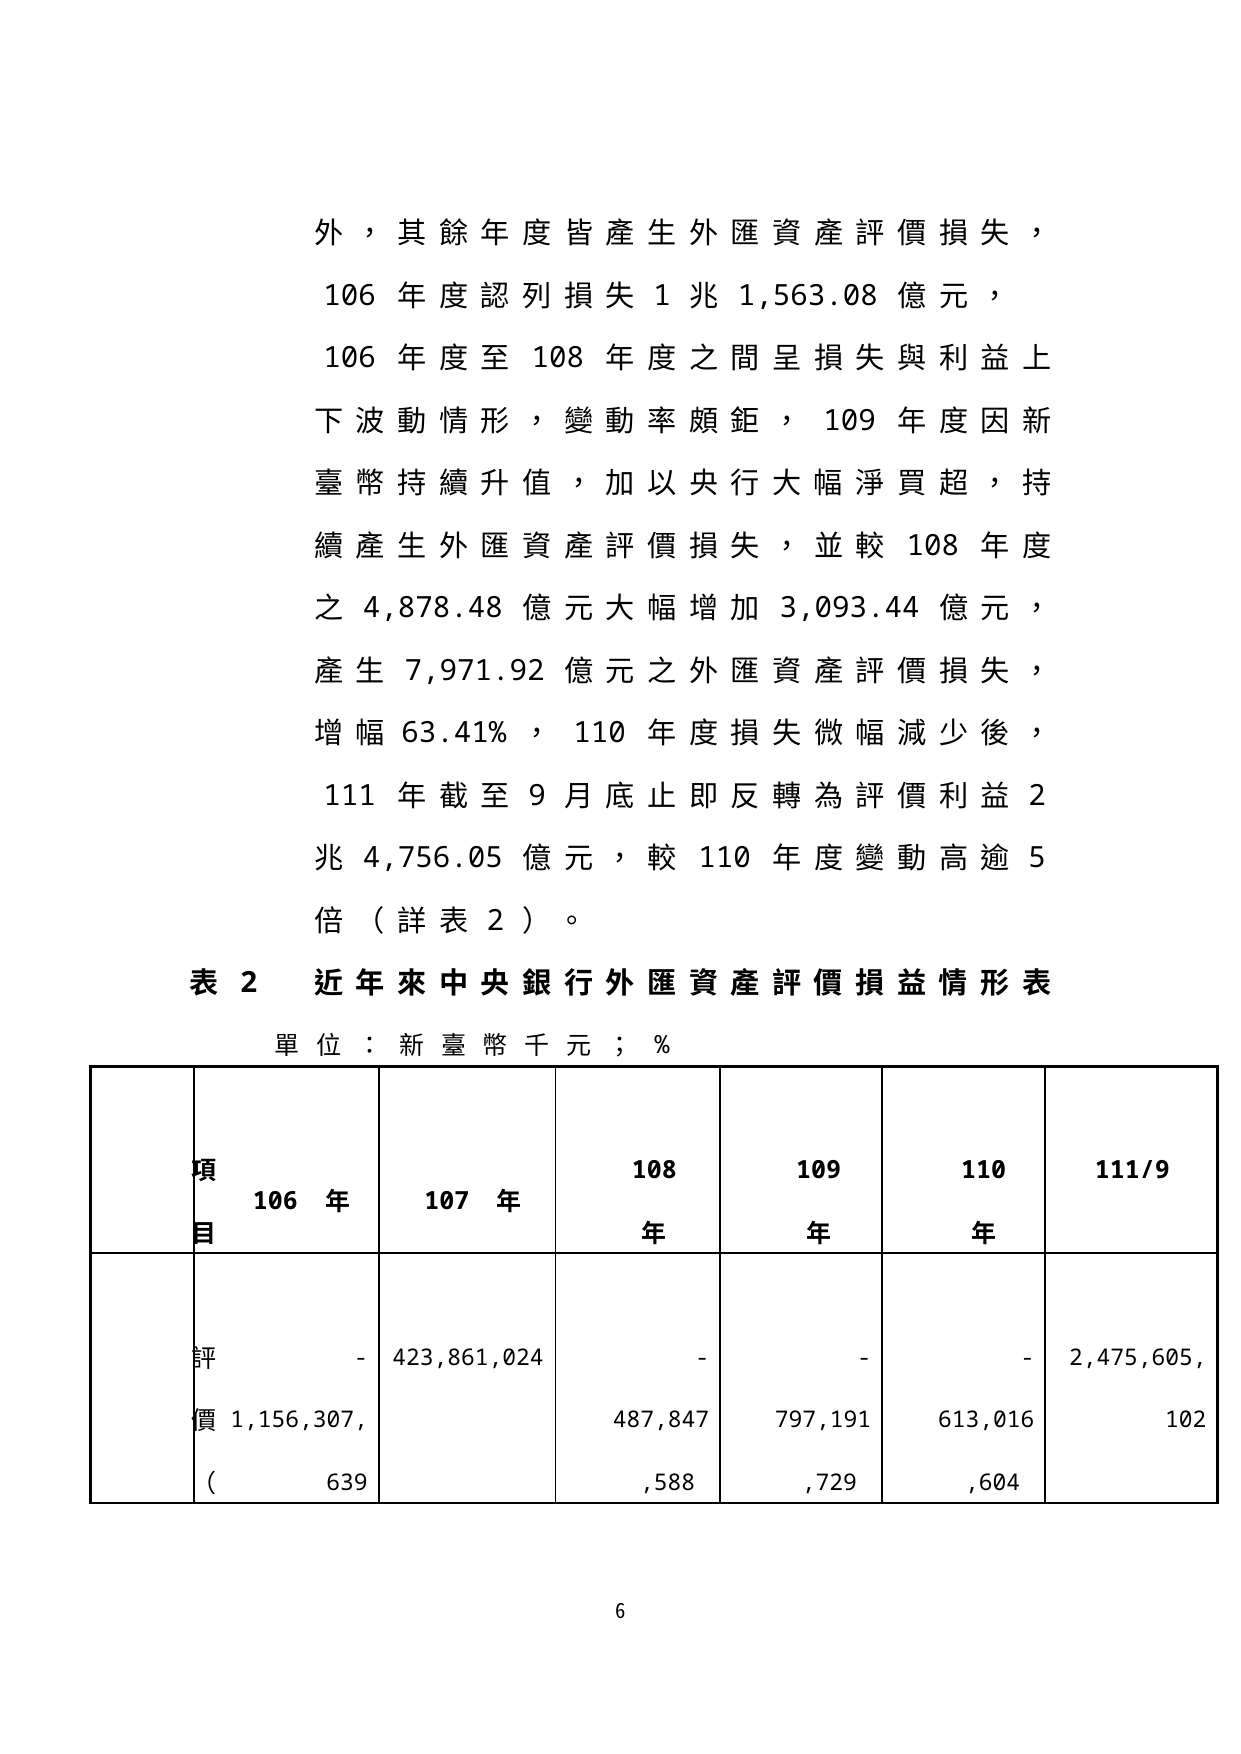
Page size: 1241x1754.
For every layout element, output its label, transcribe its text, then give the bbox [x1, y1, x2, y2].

table_header 110年 [883, 1068, 1044, 1252]
table_cell 評價（損）益 [92, 1254, 193, 1502]
table_cell -797,191,729 [721, 1254, 881, 1502]
text 表2 近年來中央銀行外匯資產評價損益情形表 單位：新臺幣千元；% [79, 939, 1195, 1064]
table_cell -487,847,588 [556, 1254, 719, 1502]
table_cell -1,156,307,639 [195, 1254, 378, 1502]
table_header 106年 [195, 1068, 378, 1252]
table_header 109年 [721, 1068, 881, 1252]
table_header 107年 [380, 1068, 555, 1252]
table_header 108年 [556, 1068, 719, 1252]
table_cell -613,016,604 [883, 1254, 1044, 1502]
table_cell 423,861,024 [380, 1254, 555, 1502]
text 外，其餘年度皆產生外匯資產評價損失，106年度認列損失1兆1,563.08億元，106年度至108年度之間呈損失與利益上下波動情形，變動率頗鉅，109年度因新臺幣持續升值，加以央行大幅淨買超，持續產生外匯資產評價損失，並較108年度之4,878.48億元大幅增加3,093.44億元，產生7,971.92億元之外匯資產評價損失，增幅63.41%，110年度損失微幅減少後，111年截至9月底止即反轉為評價利益2兆4,756.05億元，較110年度變動高逾5倍（詳表2）。 [271, 189, 1058, 939]
table_header 111/9 [1046, 1068, 1216, 1252]
table_cell 2,475,605,102 [1046, 1254, 1216, 1502]
table_header 項目 [92, 1068, 193, 1252]
